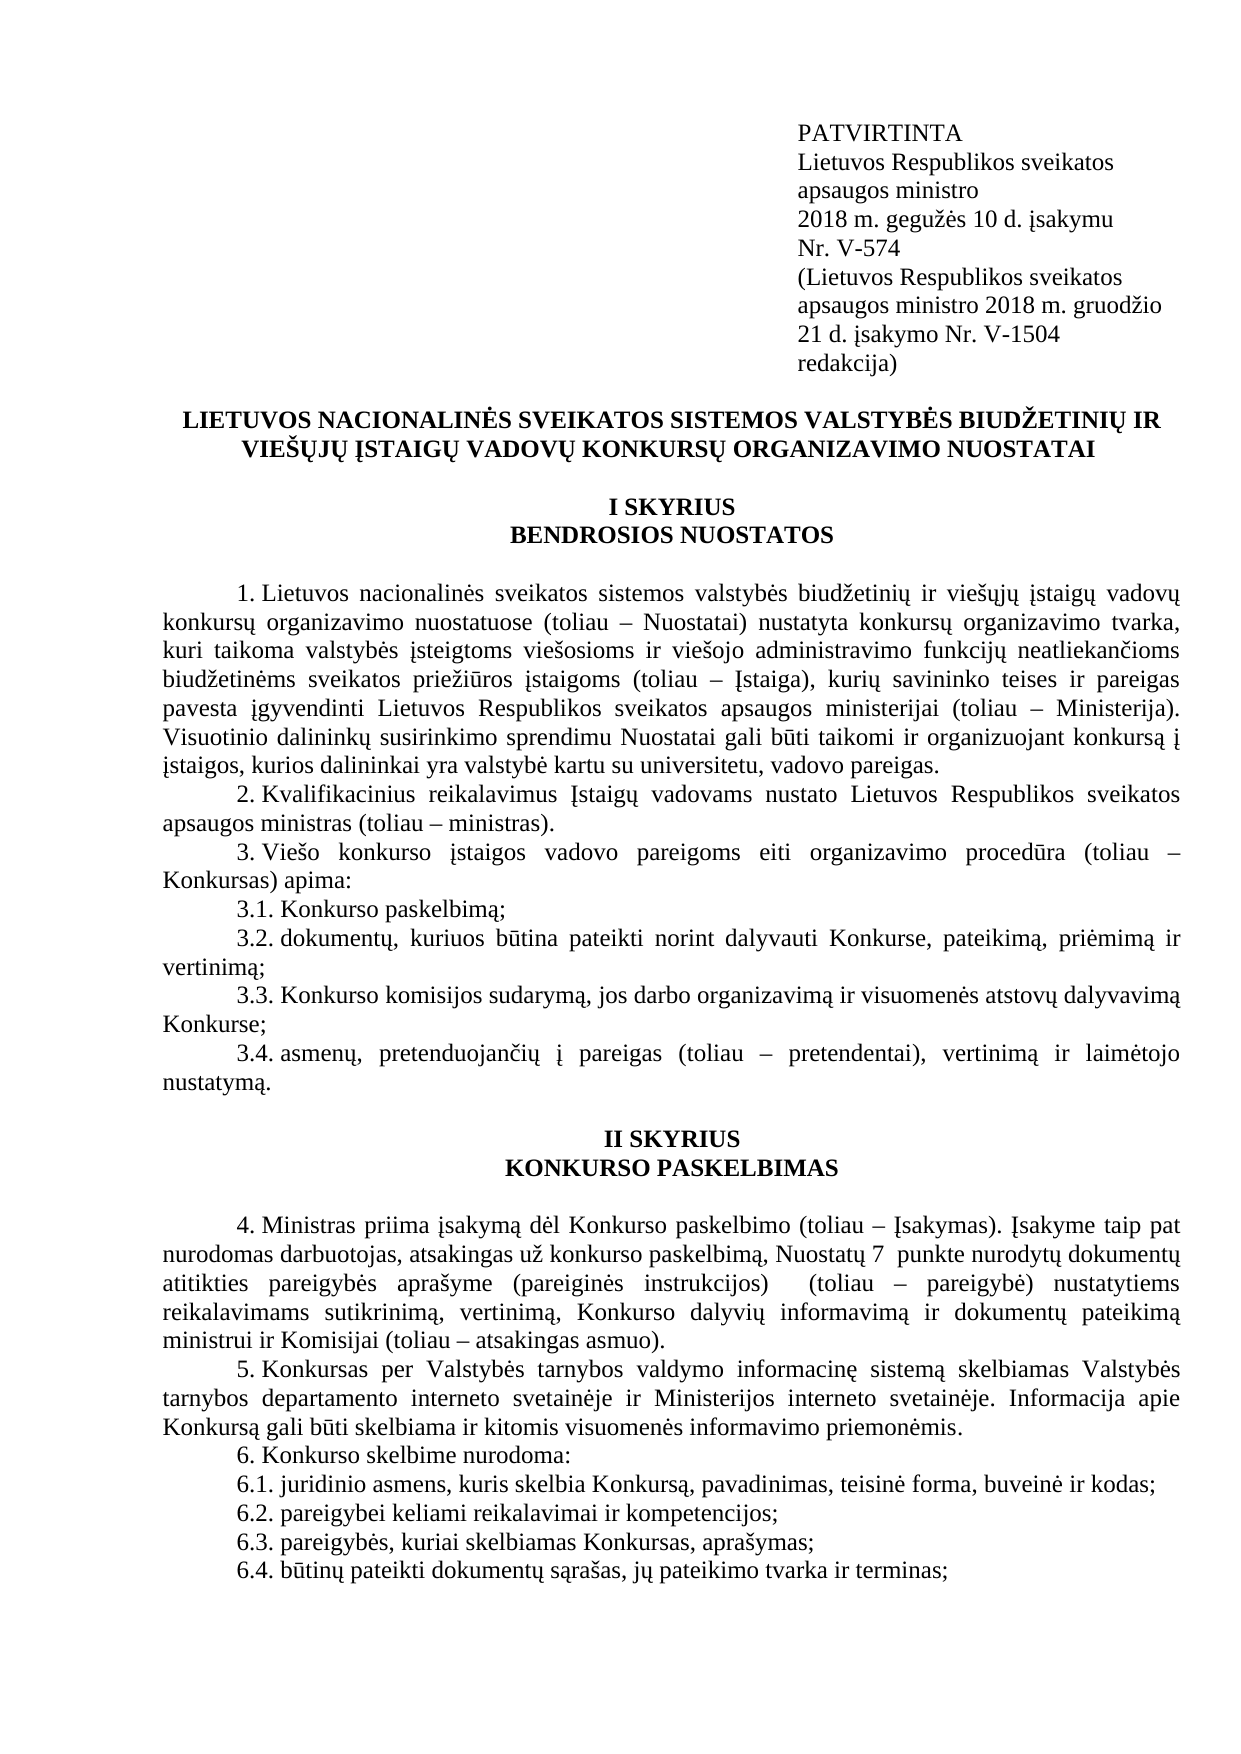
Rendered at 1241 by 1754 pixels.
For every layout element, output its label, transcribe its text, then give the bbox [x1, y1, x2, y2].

text 2. Kvalifikacinius reikalavimus Įstaigų vadovams nustato Lietuvos Respublikos sveikatos apsaugos ministras (toliau – ministras). [162, 779, 1181, 837]
text 1. Lietuvos nacionalinės sveikatos sistemos valstybės biudžetinių ir viešųjų įstaigų vadovų konkursų organizavimo nuostatuose (toliau – Nuostatai) nustatyta konkursų organizavimo tvarka, kuri taikoma valstybės įsteigtoms viešosioms ir viešojo administravimo funkcijų neatliekančioms biudžetinėms sveikatos priežiūros įstaigoms (toliau – Įstaiga), kurių savininko teises ir pareigas pavesta įgyvendinti Lietuvos Respublikos sveikatos apsaugos ministerijai (toliau – Ministerija). Visuotinio dalininkų susirinkimo sprendimu Nuostatai gali būti taikomi ir organizuojant konkursą į įstaigos, kurios dalininkai yra valstybė kartu su universitetu, vadovo pareigas. [162, 578, 1181, 779]
text 3.1. Konkurso paskelbimą; [162, 894, 1181, 923]
text (Lietuvos Respublikos sveikatos apsaugos ministro 2018 m. gruodžio 21 d. įsakymo Nr. V-1504 [797, 262, 1181, 348]
text 3. Viešo konkurso įstaigos vadovo pareigoms eiti organizavimo procedūra (toliau – Konkursas) apima: [162, 837, 1181, 894]
text redakcija) [797, 348, 1181, 377]
text 6.4. būtinų pateikti dokumentų sąrašas, jų pateikimo tvarka ir terminas; [162, 1556, 1181, 1584]
text 5. Konkursas per Valstybės tarnybos valdymo informacinę sistemą skelbiamas Valstybės tarnybos departamento interneto svetainėje ir Ministerijos interneto svetainėje. Informacija apie Konkursą gali būti skelbiama ir kitomis visuomenės informavimo priemonėmis. [162, 1354, 1181, 1441]
text 6. Konkurso skelbime nurodoma: [162, 1441, 1181, 1469]
text 3.3. Konkurso komisijos sudarymą, jos darbo organizavimą ir visuomenės atstovų dalyvavimą Konkurse; [162, 981, 1181, 1038]
text PATVIRTINTA [797, 118, 1181, 147]
text I SKYRIUS [162, 492, 1181, 521]
text 3.4. asmenų, pretenduojančių į pareigas (toliau – pretendentai), vertinimą ir laimėtojo nustatymą. [162, 1038, 1181, 1096]
text LIETUVOS NACIONALINĖS SVEIKATOS SISTEMOS VALSTYBĖS BIUDŽETINIŲ IR VIEŠŲJŲ ĮSTAIGŲ VADOVŲ KONKURSŲ ORGANIZAVIMO NUOSTATAI [162, 406, 1181, 463]
text 4. Ministras priima įsakymą dėl Konkurso paskelbimo (toliau – Įsakymas). Įsakyme taip pat nurodomas darbuotojas, atsakingas už konkurso paskelbimą, Nuostatų 7 punkte nurodytų dokumentų atitikties pareigybės aprašyme (pareiginės instrukcijos) (toliau – pareigybė) nustatytiems reikalavimams sutikrinimą, vertinimą, Konkurso dalyvių informavimą ir dokumentų pateikimą ministrui ir Komisijai (toliau – atsakingas asmuo). [162, 1211, 1181, 1354]
text 3.2. dokumentų, kuriuos būtina pateikti norint dalyvauti Konkurse, pateikimą, priėmimą ir vertinimą; [162, 923, 1181, 981]
text KONKURSO PASKELBIMAS [162, 1153, 1181, 1182]
text BENDROSIOS NUOSTATOS [162, 521, 1181, 549]
text 6.1. juridinio asmens, kuris skelbia Konkursą, pavadinimas, teisinė forma, buveinė ir kodas; [162, 1469, 1181, 1498]
text 6.3. pareigybės, kuriai skelbiamas Konkursas, aprašymas; [162, 1527, 1181, 1556]
text II SKYRIUS [162, 1124, 1181, 1153]
text Lietuvos Respublikos sveikatos apsaugos ministro [797, 147, 1181, 204]
text 6.2. pareigybei keliami reikalavimai ir kompetencijos; [162, 1498, 1181, 1527]
text 2018 m. gegužės 10 d. įsakymu Nr. V-574 [797, 204, 1181, 262]
